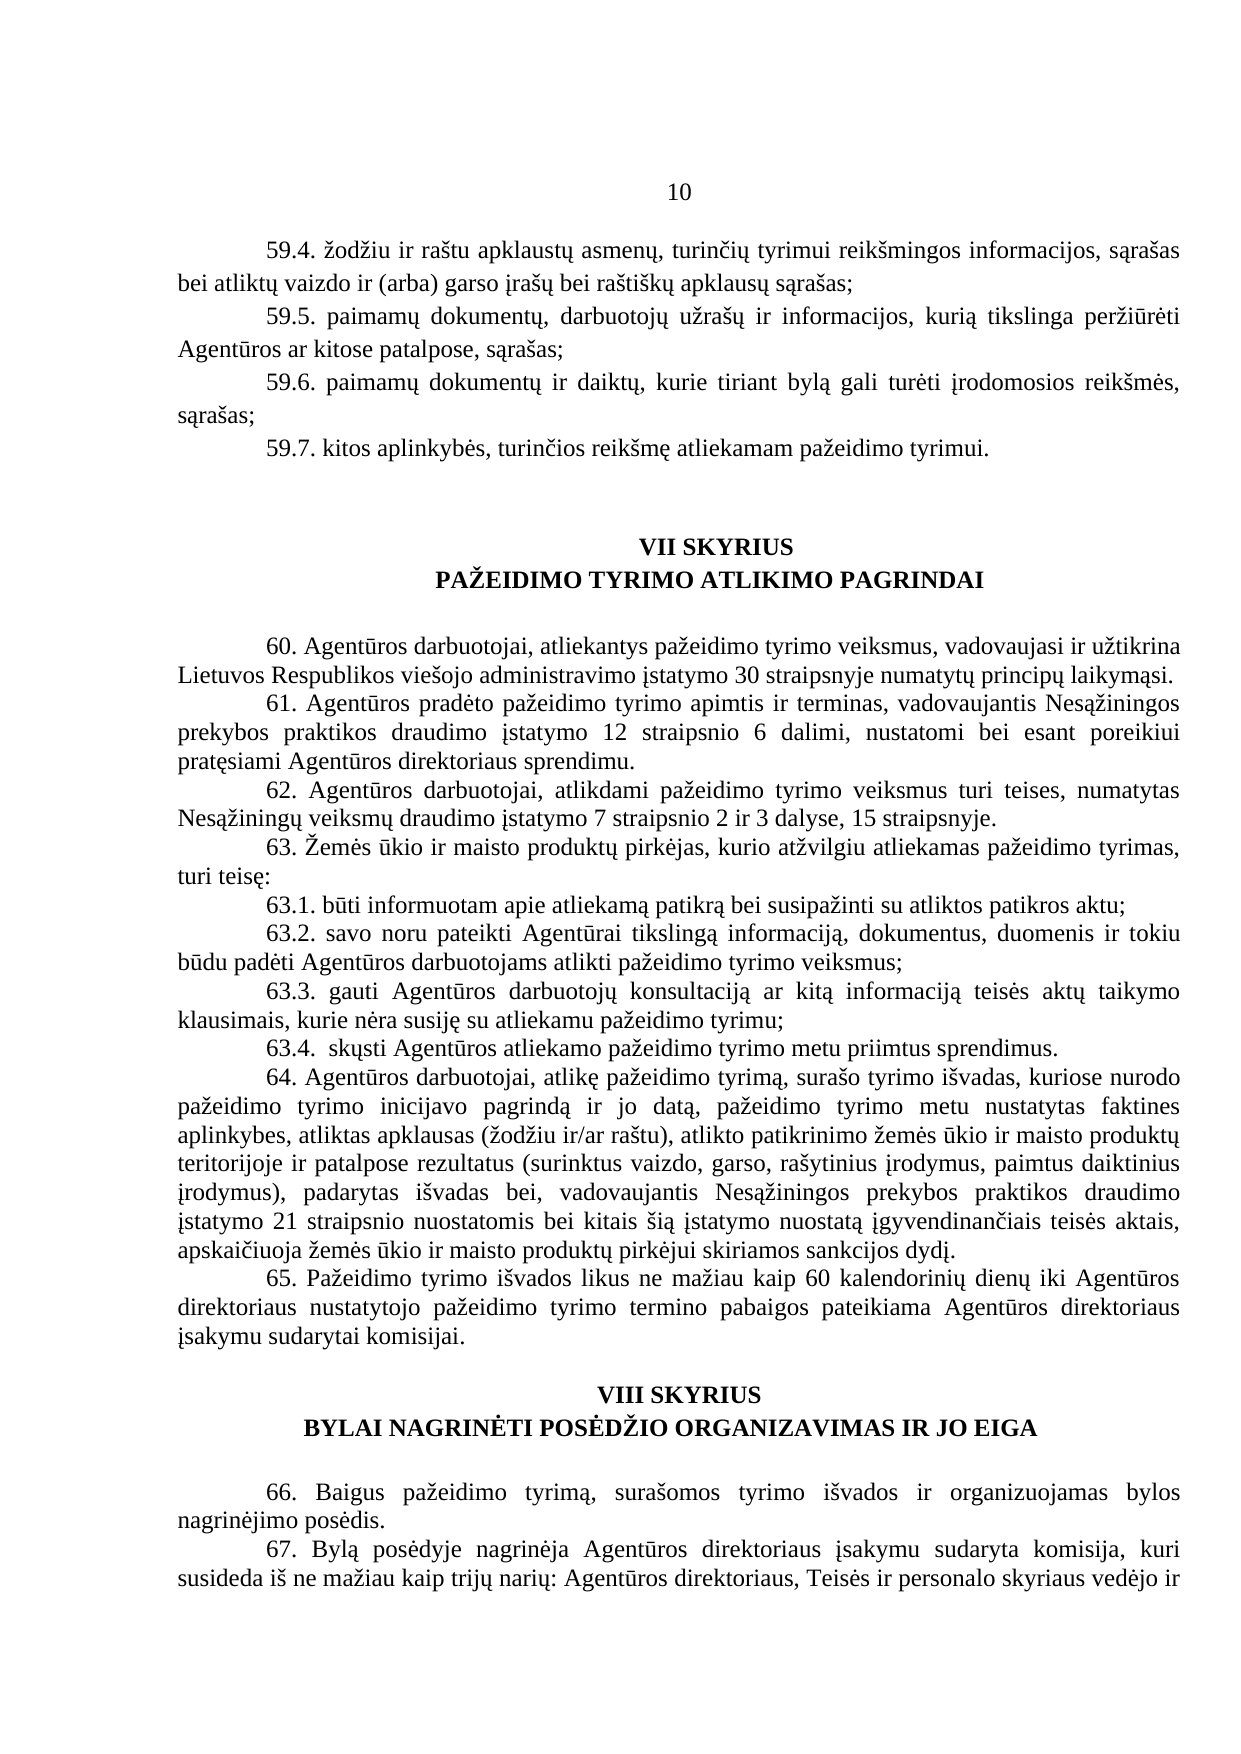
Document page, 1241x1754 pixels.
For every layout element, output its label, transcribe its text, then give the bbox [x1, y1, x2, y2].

text 61. Agentūros pradėto pažeidimo tyrimo apimtis ir terminas, vadovaujantis Nesąžiningos prekybos praktikos draudimo įstatymo 12 straipsnio 6 dalimi, nustatomi bei esant poreikiui pratęsiami Agentūros direktoriaus sprendimu. [177, 688, 1181, 775]
text 66. Baigus pažeidimo tyrimą, surašomos tyrimo išvados ir organizuojamas bylos nagrinėjimo posėdis. [177, 1477, 1181, 1534]
text BYLAI NAGRINĖTI POSĖDŽIO ORGANIZAVIMAS IR JO EIGA [303, 1413, 1181, 1442]
text 59.4. žodžiu ir raštu apklaustų asmenų, turinčių tyrimui reikšmingos informacijos, sąrašas bei atliktų vaizdo ir (arba) garso įrašų bei raštiškų apklausų sąrašas; [177, 235, 1181, 296]
text VIII SKYRIUS [177, 1380, 1181, 1409]
text 59.5. paimamų dokumentų, darbuotojų užrašų ir informacijos, kurią tikslinga peržiūrėti Agentūros ar kitose patalpose, sąrašas; [177, 301, 1181, 362]
text 63.4. skųsti Agentūros atliekamo pažeidimo tyrimo metu priimtus sprendimus. [177, 1033, 1181, 1062]
text VII SKYRIUS [177, 532, 1181, 561]
text PAŽEIDIMO TYRIMO ATLIKIMO PAGRINDAI [177, 565, 1181, 594]
text 59.7. kitos aplinkybės, turinčios reikšmę atliekamam pažeidimo tyrimui. [260, 433, 1181, 462]
text 65. Pažeidimo tyrimo išvados likus ne mažiau kaip 60 kalendorinių dienų iki Agentūros direktoriaus nustatytojo pažeidimo tyrimo termino pabaigos pateikiama Agentūros direktoriaus įsakymu sudarytai komisijai. [177, 1263, 1181, 1350]
text 67. Bylą posėdyje nagrinėja Agentūros direktoriaus įsakymu sudaryta komisija, kuri susideda iš ne mažiau kaip trijų narių: Agentūros direktoriaus, Teisės ir personalo skyriaus vedėjo ir [177, 1534, 1181, 1592]
text 63.2. savo noru pateikti Agentūrai tikslingą informaciją, dokumentus, duomenis ir tokiu būdu padėti Agentūros darbuotojams atlikti pažeidimo tyrimo veiksmus; [177, 918, 1181, 976]
text 60. Agentūros darbuotojai, atliekantys pažeidimo tyrimo veiksmus, vadovaujasi ir užtikrina Lietuvos Respublikos viešojo administravimo įstatymo 30 straipsnyje numatytų principų laikymąsi. [177, 631, 1181, 688]
text 63.3. gauti Agentūros darbuotojų konsultaciją ar kitą informaciją teisės aktų taikymo klausimais, kurie nėra susiję su atliekamu pažeidimo tyrimu; [177, 976, 1181, 1033]
text 64. Agentūros darbuotojai, atlikę pažeidimo tyrimą, surašo tyrimo išvadas, kuriose nurodo pažeidimo tyrimo inicijavo pagrindą ir jo datą, pažeidimo tyrimo metu nustatytas faktines aplinkybes, atliktas apklausas (žodžiu ir/ar raštu), atlikto patikrinimo žemės ūkio ir maisto produktų teritorijoje ir patalpose rezultatus (surinktus vaizdo, garso, rašytinius įrodymus, paimtus daiktinius įrodymus), padarytas išvadas bei, vadovaujantis Nesąžiningos prekybos praktikos draudimo įstatymo 21 straipsnio nuostatomis bei kitais šią įstatymo nuostatą įgyvendinančiais teisės aktais, apskaičiuoja žemės ūkio ir maisto produktų pirkėjui skiriamos sankcijos dydį. [177, 1062, 1181, 1263]
text 63.1. būti informuotam apie atliekamą patikrą bei susipažinti su atliktos patikros aktu; [260, 890, 1181, 918]
text 63. Žemės ūkio ir maisto produktų pirkėjas, kurio atžvilgiu atliekamas pažeidimo tyrimas, turi teisę: [177, 832, 1181, 890]
text 62. Agentūros darbuotojai, atlikdami pažeidimo tyrimo veiksmus turi teises, numatytas Nesąžiningų veiksmų draudimo įstatymo 7 straipsnio 2 ir 3 dalyse, 15 straipsnyje. [177, 775, 1181, 832]
text 59.6. paimamų dokumentų ir daiktų, kurie tiriant bylą gali turėti įrodomosios reikšmės, sąrašas; [177, 367, 1181, 428]
